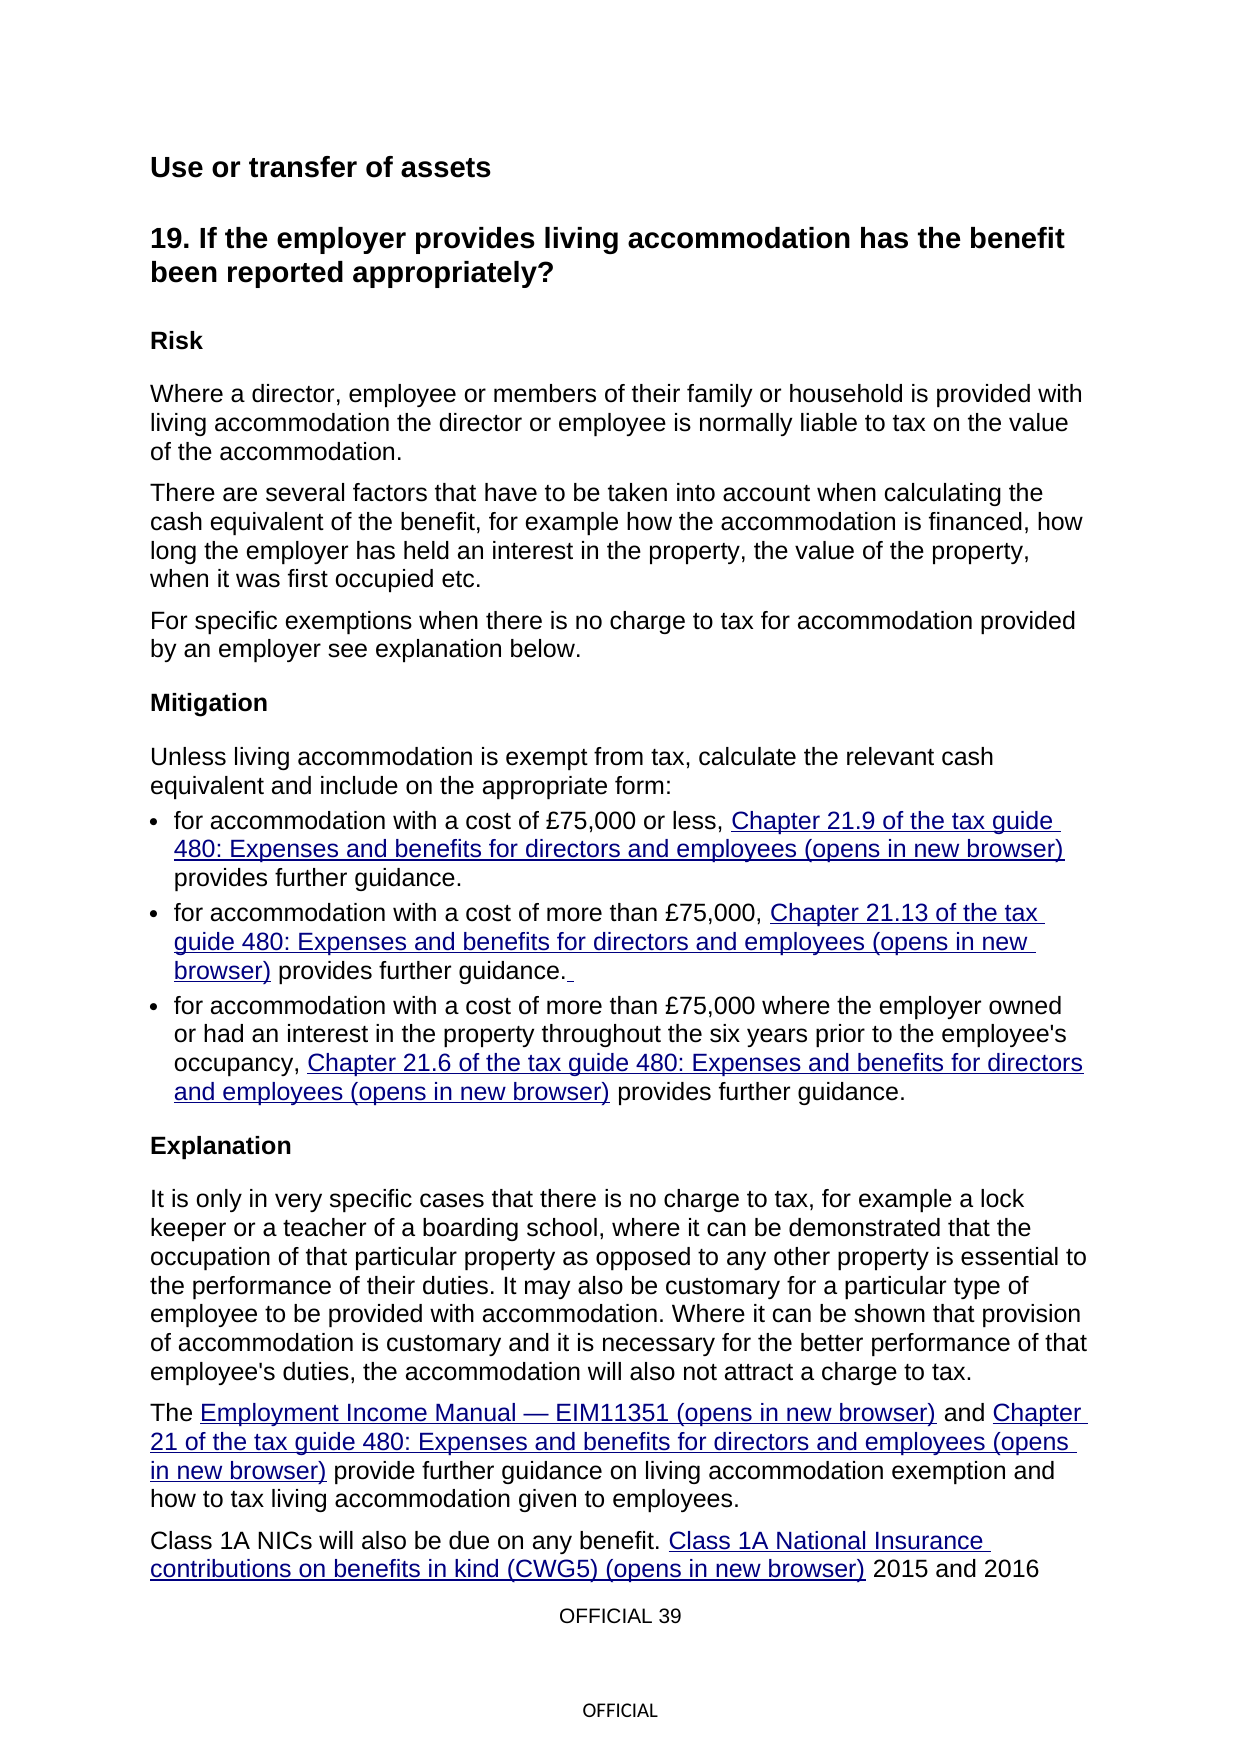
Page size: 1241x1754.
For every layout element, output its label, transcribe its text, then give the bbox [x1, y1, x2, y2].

subtitle Risk [150, 326, 1090, 354]
text Class 1A NICs will also be due on any benefit. Class 1A National Insurance contributions on benefits in kind (CWG5) (opens in new browser) 2015 and 2016 [150, 1526, 1090, 1583]
subtitle Mitigation [150, 688, 1090, 717]
text The Employment Income Manual — EIM11351 (opens in new browser) and Chapter 21 of the tax guide 480: Expenses and benefits for directors and employees (opens in new browser) provide further guidance on living accommodation exemption and how to tax living accommodation given to employees. [150, 1398, 1090, 1513]
subtitle 19. If the employer provides living accommodation has the benefit been reported appropriately? [150, 221, 1090, 288]
text Unless living accommodation is exempt from tax, calculate the relevant cash equivalent and include on the appropriate form: [150, 742, 1090, 799]
subtitle Use or transfer of assets [150, 150, 1090, 183]
list for accommodation with a cost of more than £75,000, Chapter 21.13 of the tax guide 480: Expenses and benefits for directors and employees (opens in new browser) provides further guidance. [150, 898, 1090, 984]
text For specific exemptions when there is no charge to tax for accommodation provided by an employer see explanation below. [150, 606, 1090, 663]
text It is only in very specific cases that there is no charge to tax, for example a lock keeper or a teacher of a boarding school, where it can be demonstrated that the occupation of that particular property as opposed to any other property is essential to the performance of their duties. It may also be customary for a particular type of employee to be provided with accommodation. Where it can be shown that provision of accommodation is customary and it is necessary for the better performance of that employee's duties, the accommodation will also not attract a charge to tax. [150, 1184, 1090, 1386]
text There are several factors that have to be taken into account when calculating the cash equivalent of the benefit, for example how the accommodation is financed, how long the employer has held an interest in the property, the value of the property, when it was first occupied etc. [150, 478, 1090, 593]
list for accommodation with a cost of more than £75,000 where the employer owned or had an interest in the property throughout the six years prior to the employee's occupancy, Chapter 21.6 of the tax guide 480: Expenses and benefits for directors and employees (opens in new browser) provides further guidance. [150, 991, 1090, 1106]
list for accommodation with a cost of £75,000 or less, Chapter 21.9 of the tax guide 480: Expenses and benefits for directors and employees (opens in new browser) provides further guidance. [150, 806, 1090, 892]
text Where a director, employee or members of their family or household is provided with living accommodation the director or employee is normally liable to tax on the value of the accommodation. [150, 379, 1090, 466]
subtitle Explanation [150, 1131, 1090, 1159]
